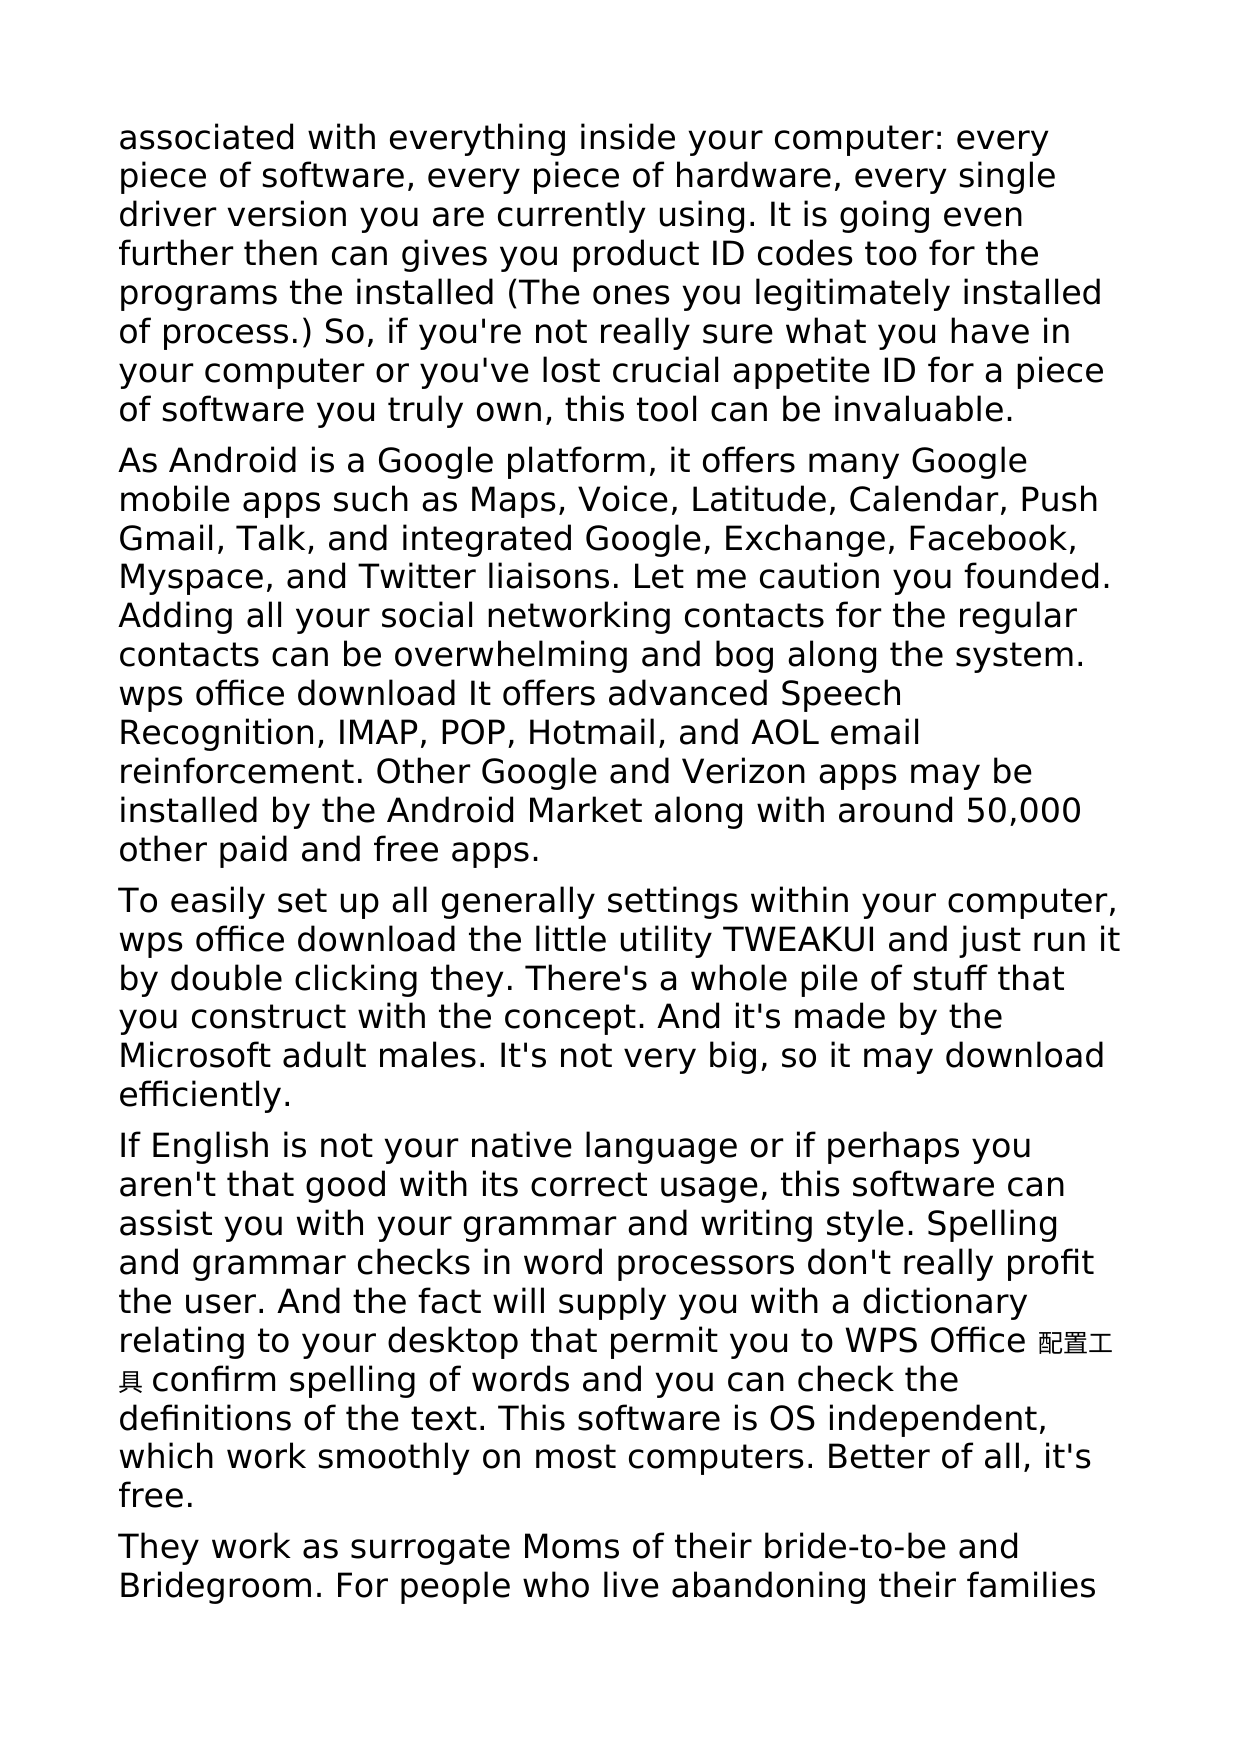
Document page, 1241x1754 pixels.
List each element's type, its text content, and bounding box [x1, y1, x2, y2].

text As Android is a Google platform, it offers many Google mobile apps such as Maps, Voice, Latitude, Calendar, Push Gmail, Talk, and integrated Google, Exchange, Facebook, Myspace, and Twitter liaisons. Let me caution you founded. Adding all your social networking contacts for the regular contacts can be overwhelming and bog along the system. wps office download It offers advanced Speech Recognition, IMAP, POP, Hotmail, and AOL email reinforcement. Other Google and Verizon apps may be installed by the Android Market along with around 50,000 other paid and free apps. [118, 441, 1122, 869]
text They work as surrogate Moms of their bride-to-be and Bridegroom. For people who live abandoning their families [118, 1528, 1122, 1606]
text If English is not your native language or if perhaps you aren't that good with its correct usage, this software can assist you with your grammar and writing style. Spelling and grammar checks in word processors don't really profit the user. And the fact will supply you with a dictionary relating to your desktop that permit you to WPS Office 配置工具 confirm spelling of words and you can check the definitions of the text. This software is OS independent, which work smoothly on most computers. Better of all, it's free. [118, 1127, 1122, 1516]
text To easily set up all generally settings within your computer, wps office download the little utility TWEAKUI and just run it by double clicking they. There's a whole pile of stuff that you construct with the concept. And it's made by the Microsoft adult males. It's not very big, so it may download efficiently. [118, 881, 1122, 1114]
text associated with everything inside your computer: every piece of software, every piece of hardware, every single driver version you are currently using. It is going even further then can gives you product ID codes too for the programs the installed (The ones you legitimately installed of process.) So, if you're not really sure what you have in your computer or you've lost crucial appetite ID for a piece of software you truly own, this tool can be invaluable. [118, 118, 1122, 429]
